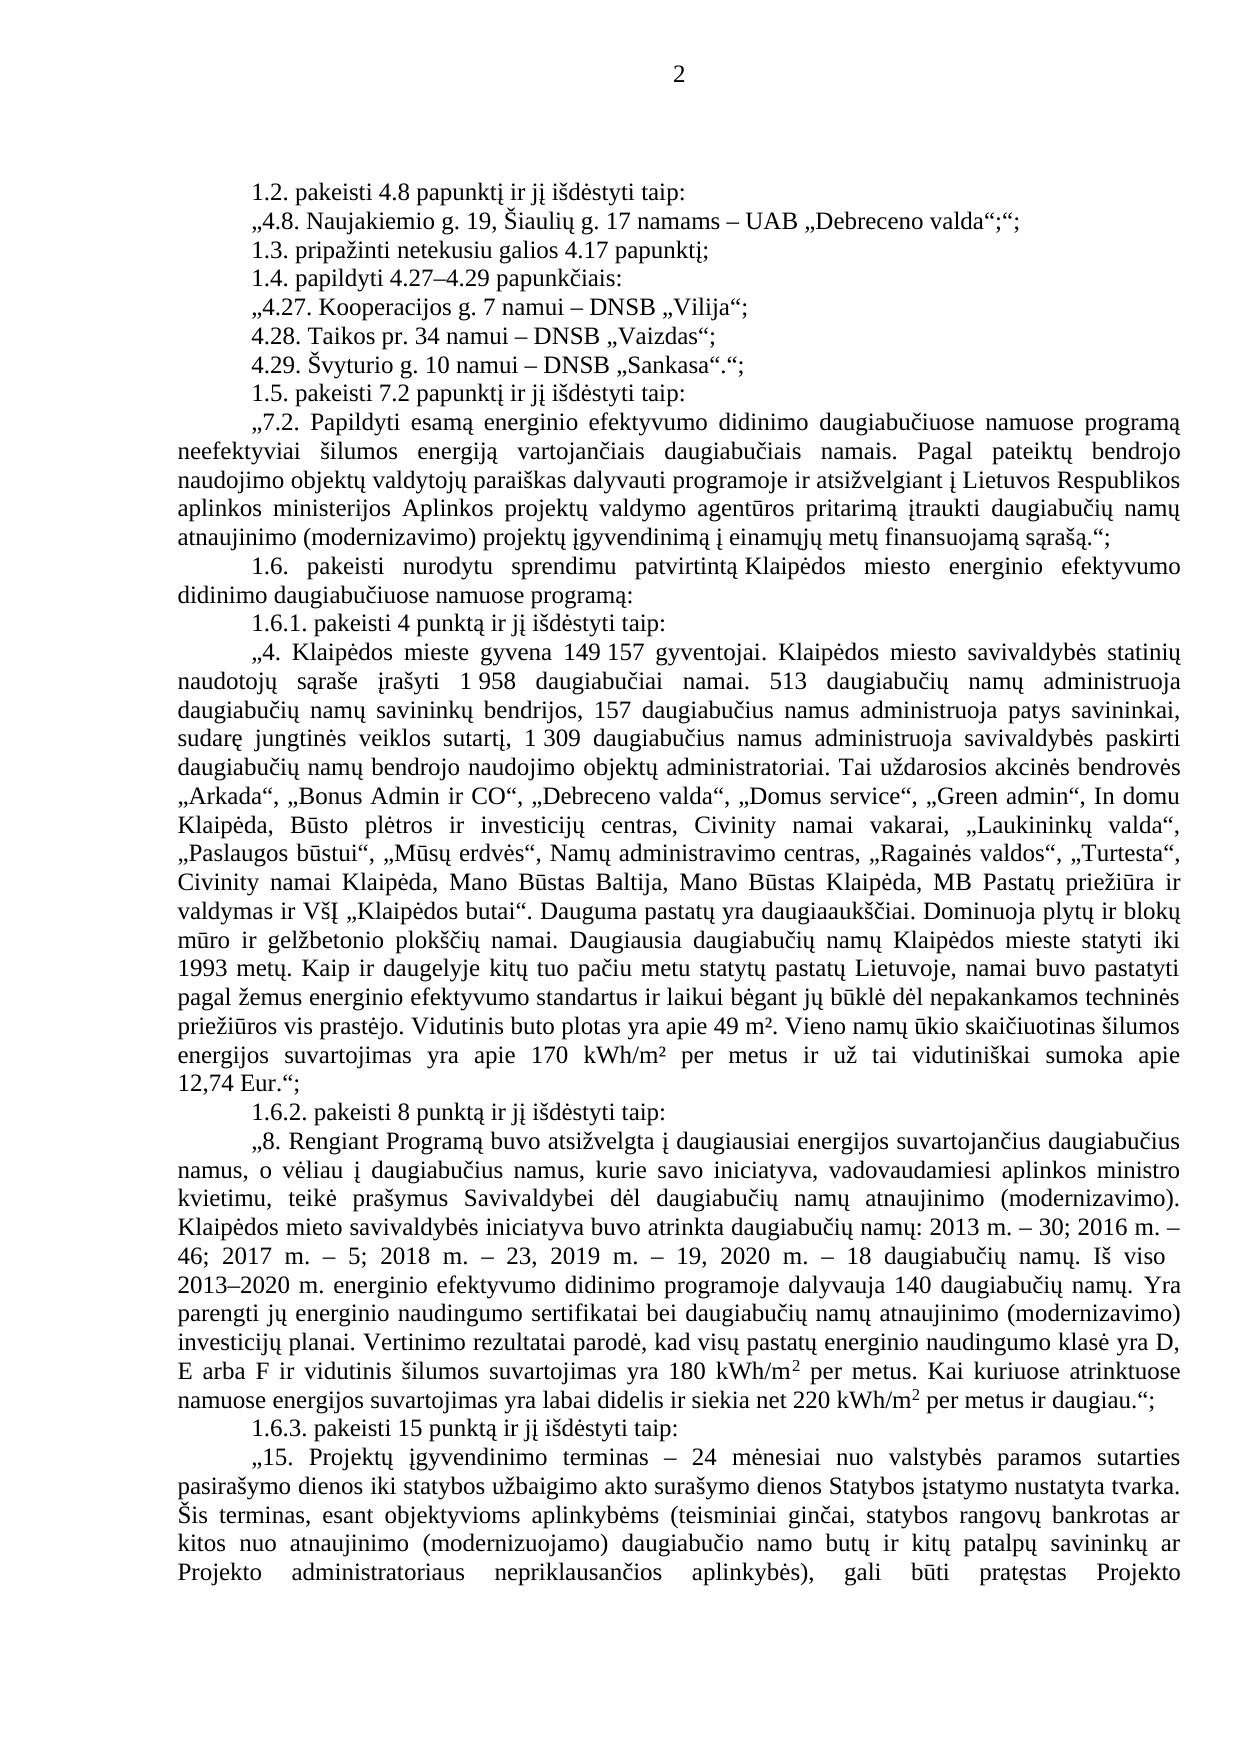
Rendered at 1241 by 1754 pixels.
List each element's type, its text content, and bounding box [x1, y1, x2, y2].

text 1.2. pakeisti 4.8 papunktį ir jį išdėstyti taip: [177, 177, 1181, 206]
text „15. Projektų įgyvendinimo terminas – 24 mėnesiai nuo valstybės paramos sutarties pasirašymo dienos iki statybos užbaigimo akto surašymo dienos Statybos įstatymo nustatyta tvarka. Šis terminas, esant objektyvioms aplinkybėms (teisminiai ginčai, statybos rangovų bankrotas ar kitos nuo atnaujinimo (modernizuojamo) daugiabučio namo butų ir kitų patalpų savininkų ar Projekto administratoriaus nepriklausančios aplinkybės), gali būti pratęstas Projekto [177, 1442, 1181, 1586]
text 1.6.1. pakeisti 4 punktą ir jį išdėstyti taip: [177, 608, 1181, 637]
text 1.6. pakeisti nurodytu sprendimu patvirtintą Klaipėdos miesto energinio efektyvumo didinimo daugiabučiuose namuose programą: [177, 551, 1181, 608]
text „4.27. Kooperacijos g. 7 namui – DNSB „Vilija“; [177, 292, 1181, 321]
text 1.3. pripažinti netekusiu galios 4.17 papunktį; [177, 235, 1181, 263]
text „7.2. Papildyti esamą energinio efektyvumo didinimo daugiabučiuose namuose programą neefektyviai šilumos energiją vartojančiais daugiabučiais namais. Pagal pateiktų bendrojo naudojimo objektų valdytojų paraiškas dalyvauti programoje ir atsižvelgiant į Lietuvos Respublikos aplinkos ministerijos Aplinkos projektų valdymo agentūros pritarimą įtraukti daugiabučių namų atnaujinimo (modernizavimo) projektų įgyvendinimą į einamųjų metų finansuojamą sąrašą.“; [177, 407, 1181, 551]
text 4.29. Švyturio g. 10 namui – DNSB „Sankasa“.“; [177, 350, 1181, 378]
text „4. Klaipėdos mieste gyvena 149 157 gyventojai. Klaipėdos miesto savivaldybės statinių naudotojų sąraše įrašyti 1 958 daugiabučiai namai. 513 daugiabučių namų administruoja daugiabučių namų savininkų bendrijos, 157 daugiabučius namus administruoja patys savininkai, sudarę jungtinės veiklos sutartį, 1 309 daugiabučius namus administruoja savivaldybės paskirti daugiabučių namų bendrojo naudojimo objektų administratoriai. Tai uždarosios akcinės bendrovės „Arkada“, „Bonus Admin ir CO“, „Debreceno valda“, „Domus service“, „Green admin“, In domu Klaipėda, Būsto plėtros ir investicijų centras, Civinity namai vakarai, „Laukininkų valda“, „Paslaugos būstui“, „Mūsų erdvės“, Namų administravimo centras, „Ragainės valdos“, „Turtesta“, Civinity namai Klaipėda, Mano Būstas Baltija, Mano Būstas Klaipėda, MB Pastatų priežiūra ir valdymas ir VšĮ „Klaipėdos butai“. Dauguma pastatų yra daugiaaukščiai. Dominuoja plytų ir blokų mūro ir gelžbetonio plokščių namai. Daugiausia daugiabučių namų Klaipėdos mieste statyti iki 1993 metų. Kaip ir daugelyje kitų tuo pačiu metu statytų pastatų Lietuvoje, namai buvo pastatyti pagal žemus energinio efektyvumo standartus ir laikui bėgant jų būklė dėl nepakankamos techninės priežiūros vis prastėjo. Vidutinis buto plotas yra apie 49 m². Vieno namų ūkio skaičiuotinas šilumos energijos suvartojimas yra apie 170 kWh/m² per metus ir už tai vidutiniškai sumoka apie 12,74 Eur.“; [177, 637, 1181, 1097]
text 1.6.3. pakeisti 15 punktą ir jį išdėstyti taip: [177, 1413, 1181, 1442]
text „4.8. Naujakiemio g. 19, Šiaulių g. 17 namams – UAB „Debreceno valda“;“; [177, 206, 1181, 235]
text 1.4. papildyti 4.27–4.29 papunkčiais: [177, 263, 1181, 292]
text 1.5. pakeisti 7.2 papunktį ir jį išdėstyti taip: [177, 378, 1181, 407]
text 4.28. Taikos pr. 34 namui – DNSB „Vaizdas“; [177, 321, 1181, 350]
text 1.6.2. pakeisti 8 punktą ir jį išdėstyti taip: [177, 1097, 1181, 1126]
text „8. Rengiant Programą buvo atsižvelgta į daugiausiai energijos suvartojančius daugiabučius namus, o vėliau į daugiabučius namus, kurie savo iniciatyva, vadovaudamiesi aplinkos ministro kvietimu, teikė prašymus Savivaldybei dėl daugiabučių namų atnaujinimo (modernizavimo). Klaipėdos mieto savivaldybės iniciatyva buvo atrinkta daugiabučių namų: 2013 m. – 30; 2016 m. – 46; 2017 m. – 5; 2018 m. – 23, 2019 m. – 19, 2020 m. – 18 daugiabučių namų. Iš viso 2013–2020 m. energinio efektyvumo didinimo programoje dalyvauja 140 daugiabučių namų. Yra parengti jų energinio naudingumo sertifikatai bei daugiabučių namų atnaujinimo (modernizavimo) investicijų planai. Vertinimo rezultatai parodė, kad visų pastatų energinio naudingumo klasė yra D, E arba F ir vidutinis šilumos suvartojimas yra 180 kWh/m2 per metus. Kai kuriuose atrinktuose namuose energijos suvartojimas yra labai didelis ir siekia net 220 kWh/m2 per metus ir daugiau.“; [177, 1126, 1181, 1413]
